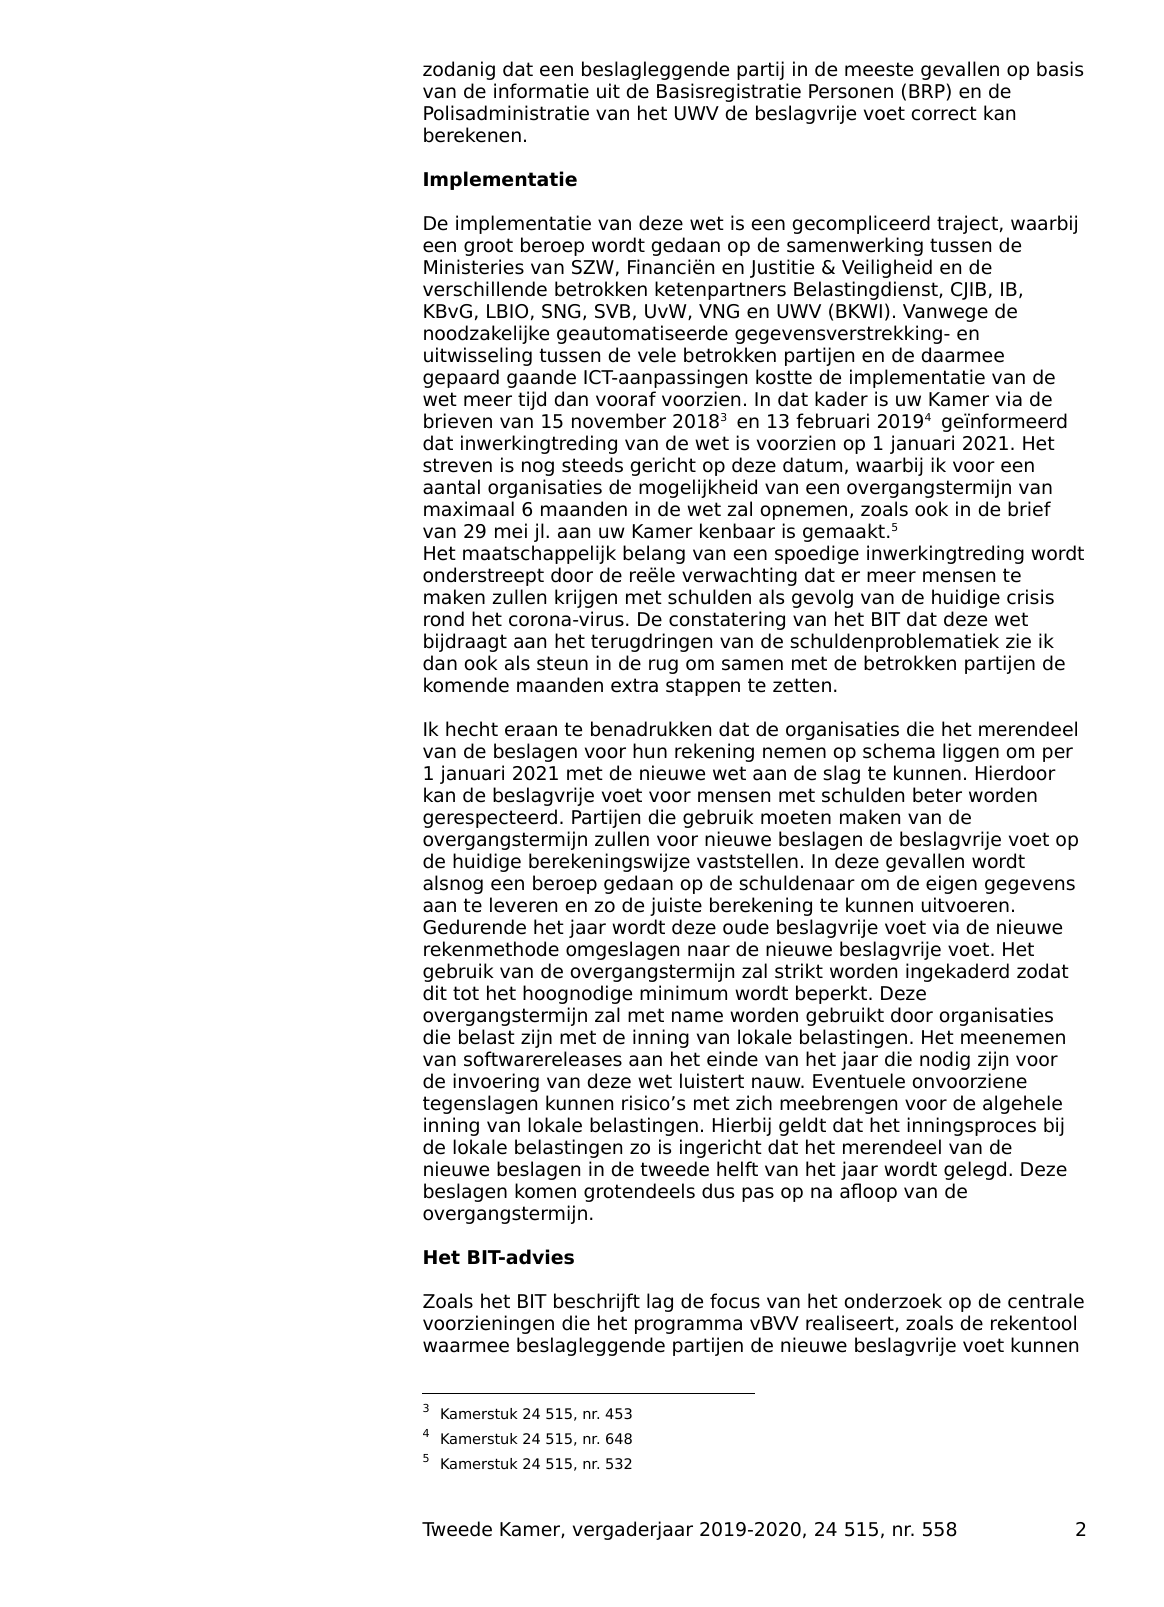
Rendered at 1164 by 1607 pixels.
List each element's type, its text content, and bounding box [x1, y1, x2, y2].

text De implementatie van deze wet is een gecompliceerd traject, waarbij een groot beroep wordt gedaan op de samenwerking tussen de Ministeries van SZW, Financiën en Justitie & Veiligheid en de verschillende betrokken ketenpartners Belastingdienst, CJIB, IB, KBvG, LBIO, SNG, SVB, UvW, VNG en UWV (BKWI). Vanwege de noodzakelijke geautomatiseerde gegevensverstrekking- en uitwisseling tussen de vele betrokken partijen en de daarmee gepaard gaande ICT-aanpassingen kostte de implementatie van de wet meer tijd dan vooraf voorzien. In dat kader is uw Kamer via de brieven van 15 november 2018 en 13 februari 2019 geïnformeerd dat inwerkingtreding van de wet is voorzien op 1 januari 2021. Het streven is nog steeds gericht op deze datum, waarbij ik voor een aantal organisaties de mogelijkheid van een overgangstermijn van maximaal 6 maanden in de wet zal opnemen, zoals ook in de brief van 29 mei jl. aan uw Kamer kenbaar is gemaakt. [422, 213, 1087, 543]
subtitle Implementatie [422, 169, 1087, 191]
text Kamerstuk 24 515, nr. 648 [422, 1427, 1087, 1449]
text Zoals het BIT beschrijft lag de focus van het onderzoek op de centrale voorzieningen die het programma vBVV realiseert, zoals de rekentool waarmee beslagleggende partijen de nieuwe beslagvrije voet kunnen [422, 1291, 1087, 1357]
text Ik hecht eraan te benadrukken dat de organisaties die het merendeel van de beslagen voor hun rekening nemen op schema liggen om per 1 januari 2021 met de nieuwe wet aan de slag te kunnen. Hierdoor kan de beslagvrije voet voor mensen met schulden beter worden gerespecteerd. Partijen die gebruik moeten maken van de overgangstermijn zullen voor nieuwe beslagen de beslagvrije voet op de huidige berekeningswijze vaststellen. In deze gevallen wordt alsnog een beroep gedaan op de schuldenaar om de eigen gegevens aan te leveren en zo de juiste berekening te kunnen uitvoeren. Gedurende het jaar wordt deze oude beslagvrije voet via de nieuwe rekenmethode omgeslagen naar de nieuwe beslagvrije voet. Het gebruik van de overgangstermijn zal strikt worden ingekaderd zodat dit tot het hoognodige minimum wordt beperkt. Deze overgangstermijn zal met name worden gebruikt door organisaties die belast zijn met de inning van lokale belastingen. Het meenemen van softwarereleases aan het einde van het jaar die nodig zijn voor de invoering van deze wet luistert nauw. Eventuele onvoorziene tegenslagen kunnen risico’s met zich meebrengen voor de algehele inning van lokale belastingen. Hierbij geldt dat het inningsproces bij de lokale belastingen zo is ingericht dat het merendeel van de nieuwe beslagen in de tweede helft van het jaar wordt gelegd. Deze beslagen komen grotendeels dus pas op na afloop van de overgangstermijn. [422, 719, 1087, 1224]
text Kamerstuk 24 515, nr. 453 [422, 1402, 1087, 1424]
text Kamerstuk 24 515, nr. 532 [422, 1452, 1087, 1474]
subtitle Het BIT-advies [422, 1247, 1087, 1269]
text zodanig dat een beslagleggende partij in de meeste gevallen op basis van de informatie uit de Basisregistratie Personen (BRP) en de Polisadministratie van het UWV de beslagvrije voet correct kan berekenen. [422, 59, 1087, 147]
text Het maatschappelijk belang van een spoedige inwerkingtreding wordt onderstreept door de reële verwachting dat er meer mensen te maken zullen krijgen met schulden als gevolg van de huidige crisis rond het corona-virus. De constatering van het BIT dat deze wet bijdraagt aan het terugdringen van de schuldenproblematiek zie ik dan ook als steun in de rug om samen met de betrokken partijen de komende maanden extra stappen te zetten. [422, 543, 1087, 697]
